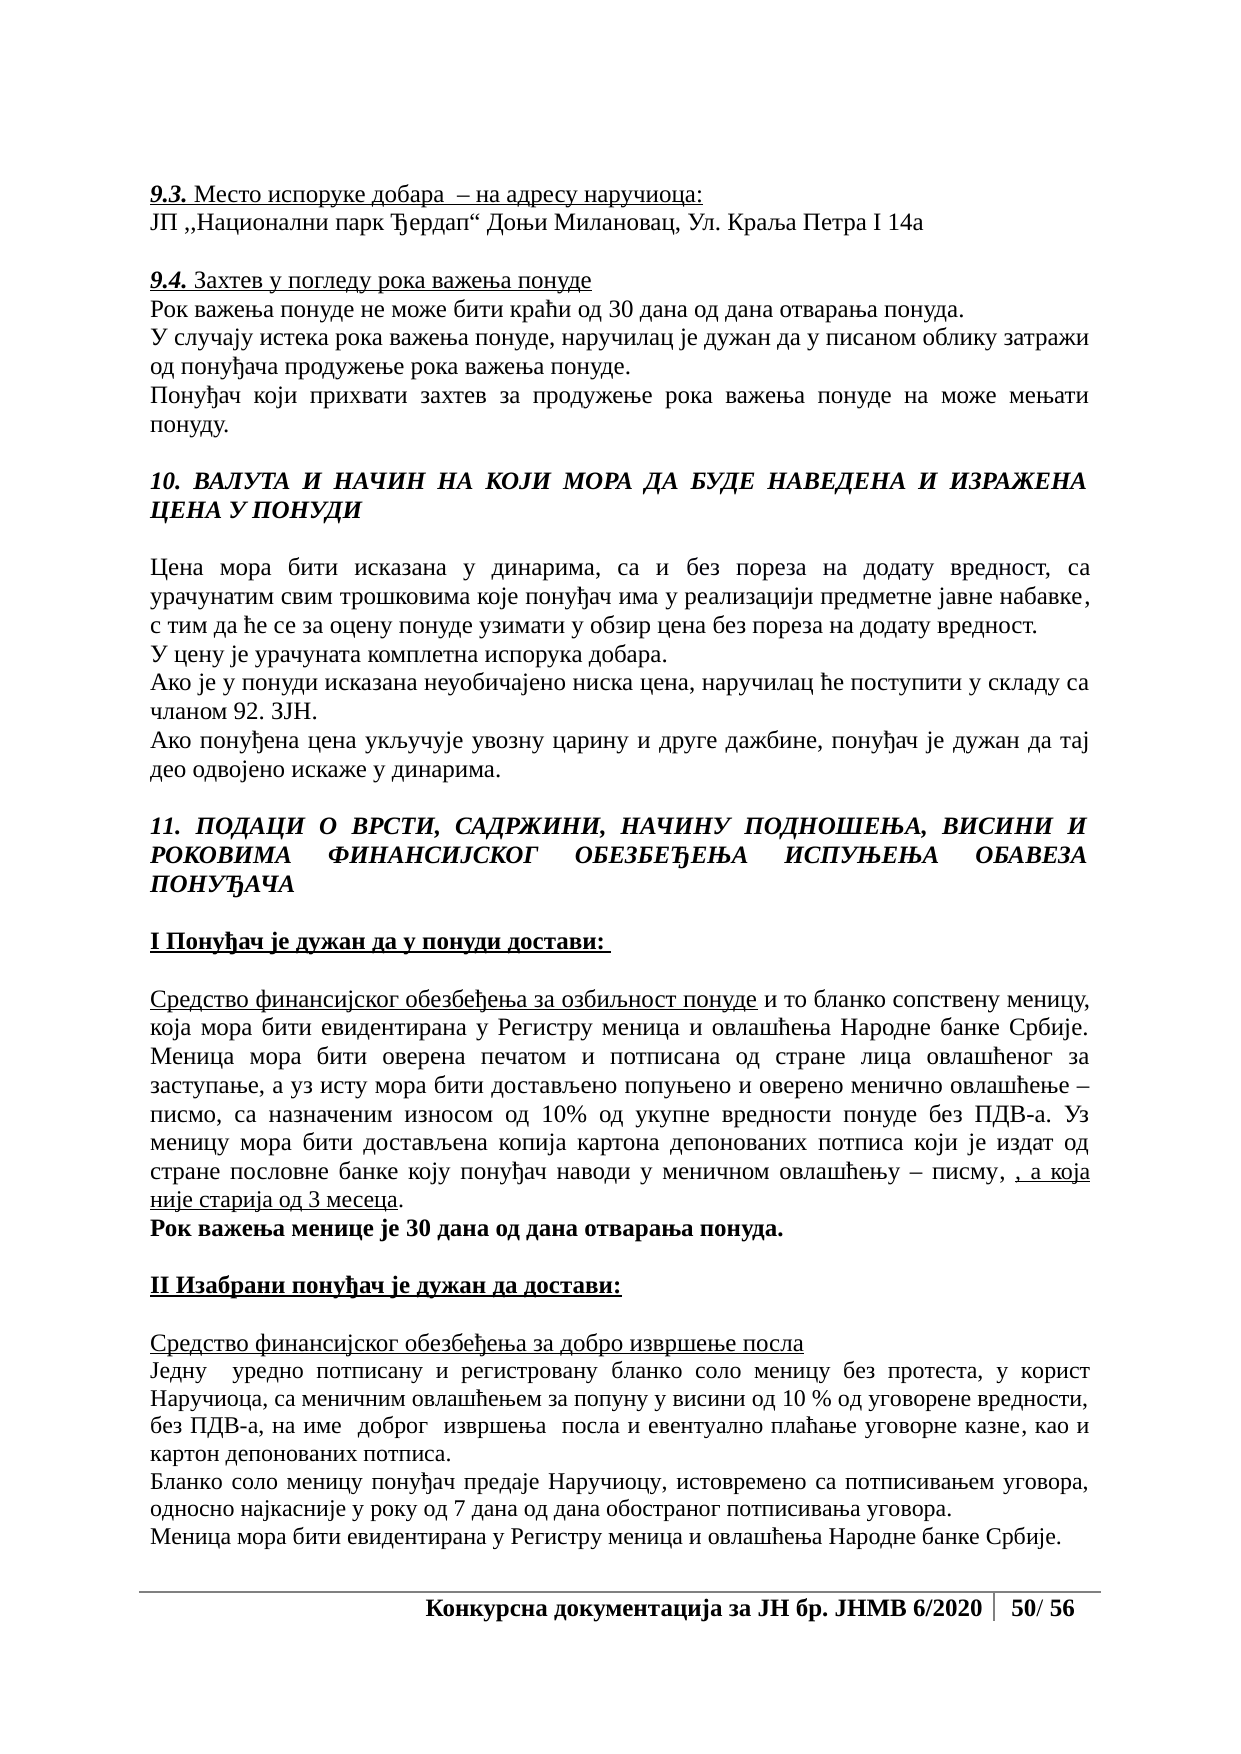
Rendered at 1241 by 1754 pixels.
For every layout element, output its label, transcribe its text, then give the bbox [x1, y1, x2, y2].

text Ако понуђена цена укључује увозну царину и друге дажбине, понуђач је дужан да тај део одвојено искаже у динарима. [150, 725, 1090, 782]
text У цену је урачуната комплетна испорука добара. [150, 639, 1090, 667]
text Рок важења менице је 30 дана од дана отварања понуда. [150, 1213, 1090, 1241]
text Бланко соло меницу понуђач предаје Наручиоцу, истовремено са потписивањем уговора, односно најкасније у року од 7 дана од дана обостраног потписивања уговора. [150, 1467, 1090, 1522]
text II Изабрани понуђач је дужан да достави: [150, 1270, 1090, 1299]
text Једну уредно потписану и регистровану бланко соло меницу без протеста, у корист Наручиоца, са меничним овлашћењем за попуну у висини од 10 % од уговорене вредности, без ПДВ-а, на име доброг извршења посла и евентуално плаћање уговорне казне, као и картон депонованих потписа. [150, 1356, 1090, 1467]
text 9.4. Захтев у погледу рока важења понуде [150, 265, 1090, 294]
text Ако је у понуди исказана неуобичајено ниска цена, наручилац ће поступити у складу са чланом 92. ЗЈН. [150, 667, 1090, 725]
text Цена мора бити исказана у динарима, са и без пореза на додату вредност, са урачунатим свим трошковима које понуђач има у реализацији предметне јавне набавке, с тим да ће се за оцену понуде узимати у обзир цена без пореза на додату вредност. [150, 552, 1090, 639]
text ЈП ,,Национални парк Ђердап“ Доњи Милановац, Ул. Краља Петра I 14а [150, 207, 1090, 236]
text 11. ПОДАЦИ О ВРСТИ, САДРЖИНИ, НАЧИНУ ПОДНОШЕЊА, ВИСИНИ И РОКОВИМА ФИНАНСИЈСКОГ ОБЕЗБЕЂЕЊА ИСПУЊЕЊА ОБАВЕЗА ПОНУЂАЧА [150, 811, 1090, 897]
text I Понуђач је дужан да у понуди достави: [150, 926, 1090, 955]
text Рок важења понуде не може бити краћи од 30 дана од дана отварања понуда. [150, 294, 1090, 322]
text 9.3. Место испоруке добара – на адресу наручиоца: [150, 179, 1090, 207]
text Понуђач који прихвати захтев за продужење рока важења понуде на може мењати понуду. [150, 380, 1090, 437]
text Средство финансијског обезбеђења за озбиљност понуде и то бланко сопствену меницу, која мора бити евидентирана у Регистру меница и овлашћења Народне банке Србије. Меница мора бити оверена печатом и потписана од стране лица овлашћеног за заступање, а уз исту мора бити достављено попуњено и оверено менично овлашћење – писмо, са назначеним износом од 10% од укупне вредности понуде без ПДВ-а. Уз меницу мора бити достављена копија картона депонованих потписа који је издат од стране пословне банке коју понуђач наводи у меничном овлашћењу – писму, , а која није старија од 3 месеца. [150, 984, 1090, 1213]
text 10. ВАЛУТА И НАЧИН НА КОЈИ МОРА ДА БУДЕ НАВЕДЕНА И ИЗРАЖЕНА ЦЕНА У ПОНУДИ [150, 466, 1090, 524]
text Меница мора бити евидентирана у Регистру меница и овлашћења Народне банке Србије. [150, 1522, 1090, 1549]
text Средство финансијског обезбеђења за добро извршење посла [150, 1328, 1090, 1356]
text У случају истека рока важења понуде, наручилац је дужан да у писаном облику затражи од понуђача продужење рока важења понуде. [150, 322, 1090, 380]
